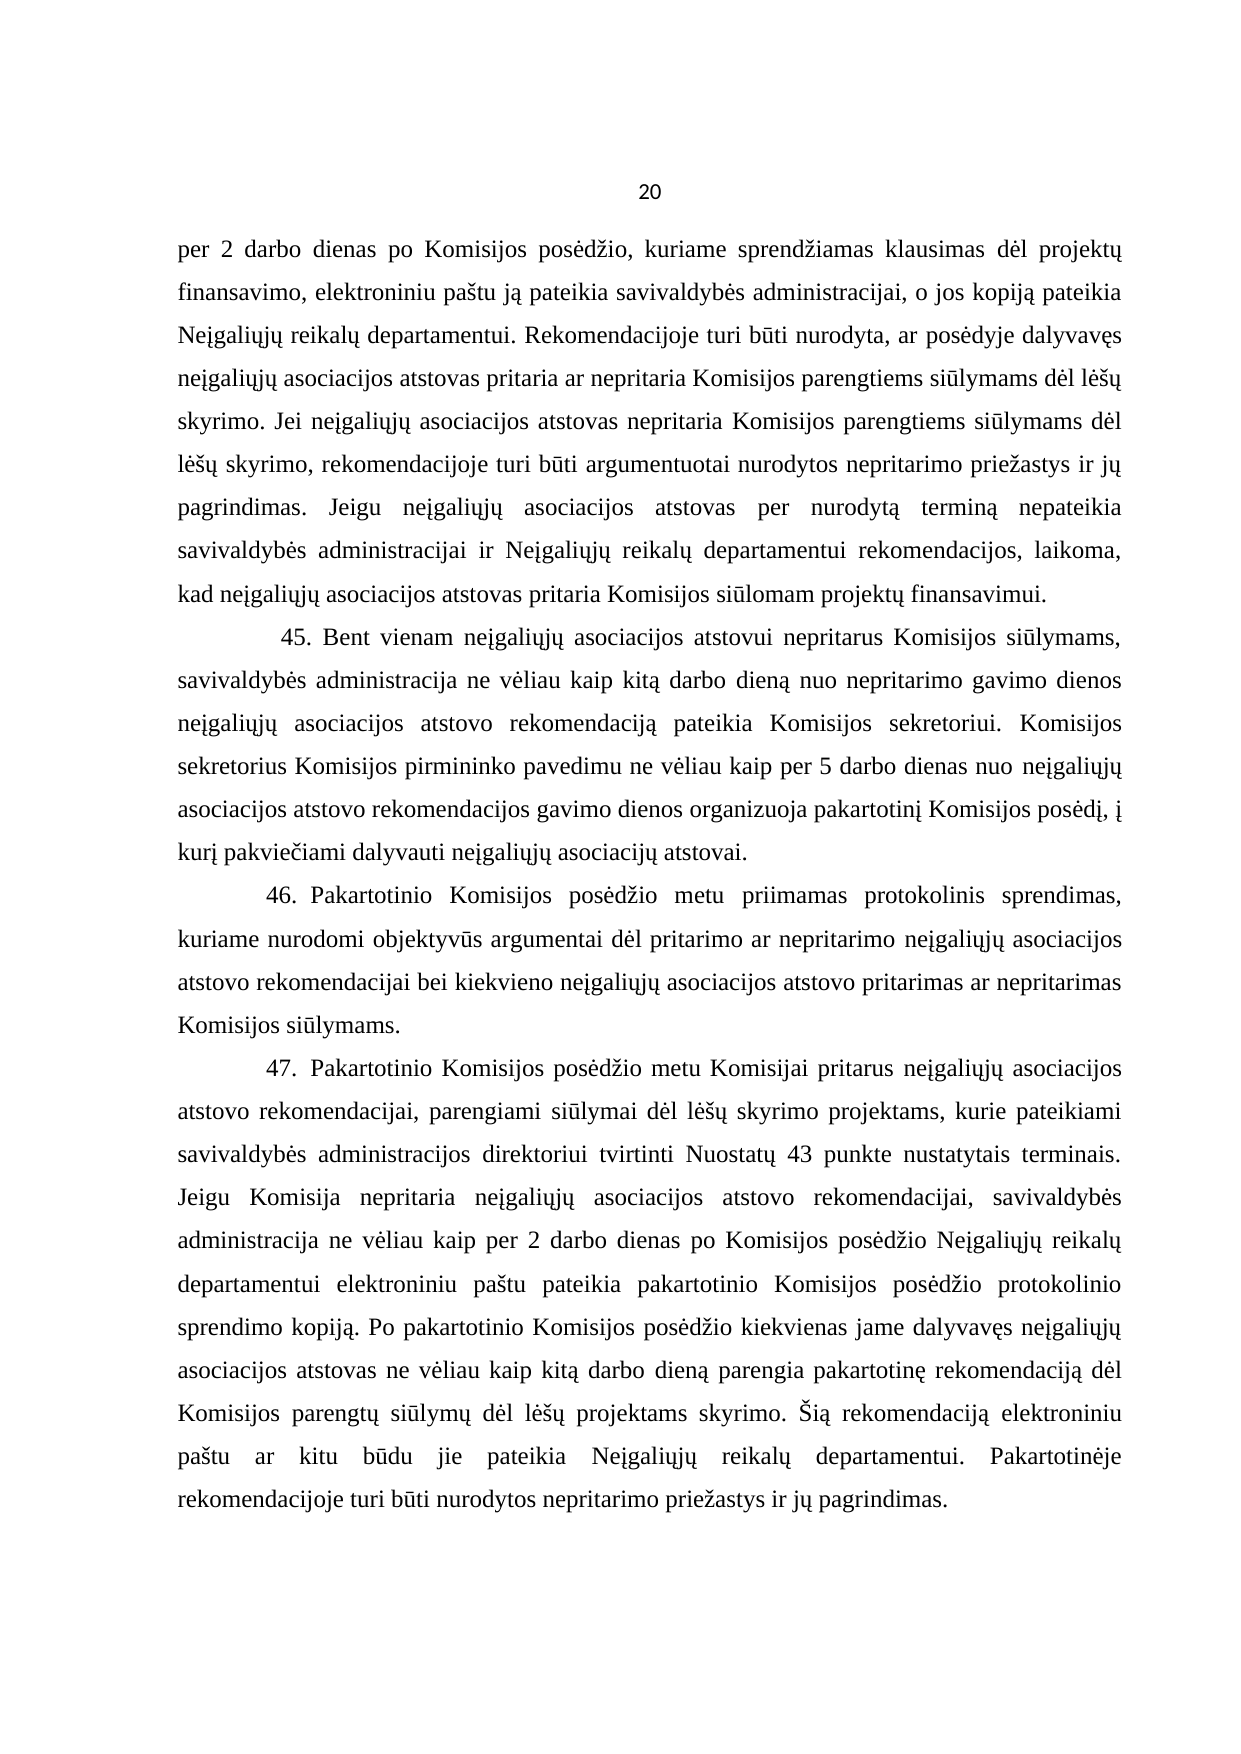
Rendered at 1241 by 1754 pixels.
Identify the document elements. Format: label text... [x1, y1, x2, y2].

text 45. Bent vienam neįgaliųjų asociacijos atstovui nepritarus Komisijos siūlymams, savivaldybės administracija ne vėliau kaip kitą darbo dieną nuo nepritarimo gavimo dienos neįgaliųjų asociacijos atstovo rekomendaciją pateikia Komisijos sekretoriui. Komisijos sekretorius Komisijos pirmininko pavedimu ne vėliau kaip per 5 darbo dienas nuo neįgaliųjų asociacijos atstovo rekomendacijos gavimo dienos organizuoja pakartotinį Komisijos posėdį, į kurį pakviečiami dalyvauti neįgaliųjų asociacijų atstovai. [177, 622, 1122, 866]
text 47. Pakartotinio Komisijos posėdžio metu Komisijai pritarus neįgaliųjų asociacijos atstovo rekomendacijai, parengiami siūlymai dėl lėšų skyrimo projektams, kurie pateikiami savivaldybės administracijos direktoriui tvirtinti Nuostatų 43 punkte nustatytais terminais. Jeigu Komisija nepritaria neįgaliųjų asociacijos atstovo rekomendacijai, savivaldybės administracija ne vėliau kaip per 2 darbo dienas po Komisijos posėdžio Neįgaliųjų reikalų departamentui elektroniniu paštu pateikia pakartotinio Komisijos posėdžio protokolinio sprendimo kopiją. Po pakartotinio Komisijos posėdžio kiekvienas jame dalyvavęs neįgaliųjų asociacijos atstovas ne vėliau kaip kitą darbo dieną parengia pakartotinę rekomendaciją dėl Komisijos parengtų siūlymų dėl lėšų projektams skyrimo. Šią rekomendaciją elektroniniu paštu ar kitu būdu jie pateikia Neįgaliųjų reikalų departamentui. Pakartotinėje rekomendacijoje turi būti nurodytos nepritarimo priežastys ir jų pagrindimas. [177, 1053, 1122, 1513]
text per 2 darbo dienas po Komisijos posėdžio, kuriame sprendžiamas klausimas dėl projektų finansavimo, elektroniniu paštu ją pateikia savivaldybės administracijai, o jos kopiją pateikia Neįgaliųjų reikalų departamentui. Rekomendacijoje turi būti nurodyta, ar posėdyje dalyvavęs neįgaliųjų asociacijos atstovas pritaria ar nepritaria Komisijos parengtiems siūlymams dėl lėšų skyrimo. Jei neįgaliųjų asociacijos atstovas nepritaria Komisijos parengtiems siūlymams dėl lėšų skyrimo, rekomendacijoje turi būti argumentuotai nurodytos nepritarimo priežastys ir jų pagrindimas. Jeigu neįgaliųjų asociacijos atstovas per nurodytą terminą nepateikia savivaldybės administracijai ir Neįgaliųjų reikalų departamentui rekomendacijos, laikoma, kad neįgaliųjų asociacijos atstovas pritaria Komisijos siūlomam projektų finansavimui. [177, 234, 1122, 607]
text 46. Pakartotinio Komisijos posėdžio metu priimamas protokolinis sprendimas, kuriame nurodomi objektyvūs argumentai dėl pritarimo ar nepritarimo neįgaliųjų asociacijos atstovo rekomendacijai bei kiekvieno neįgaliųjų asociacijos atstovo pritarimas ar nepritarimas Komisijos siūlymams. [177, 881, 1122, 1039]
